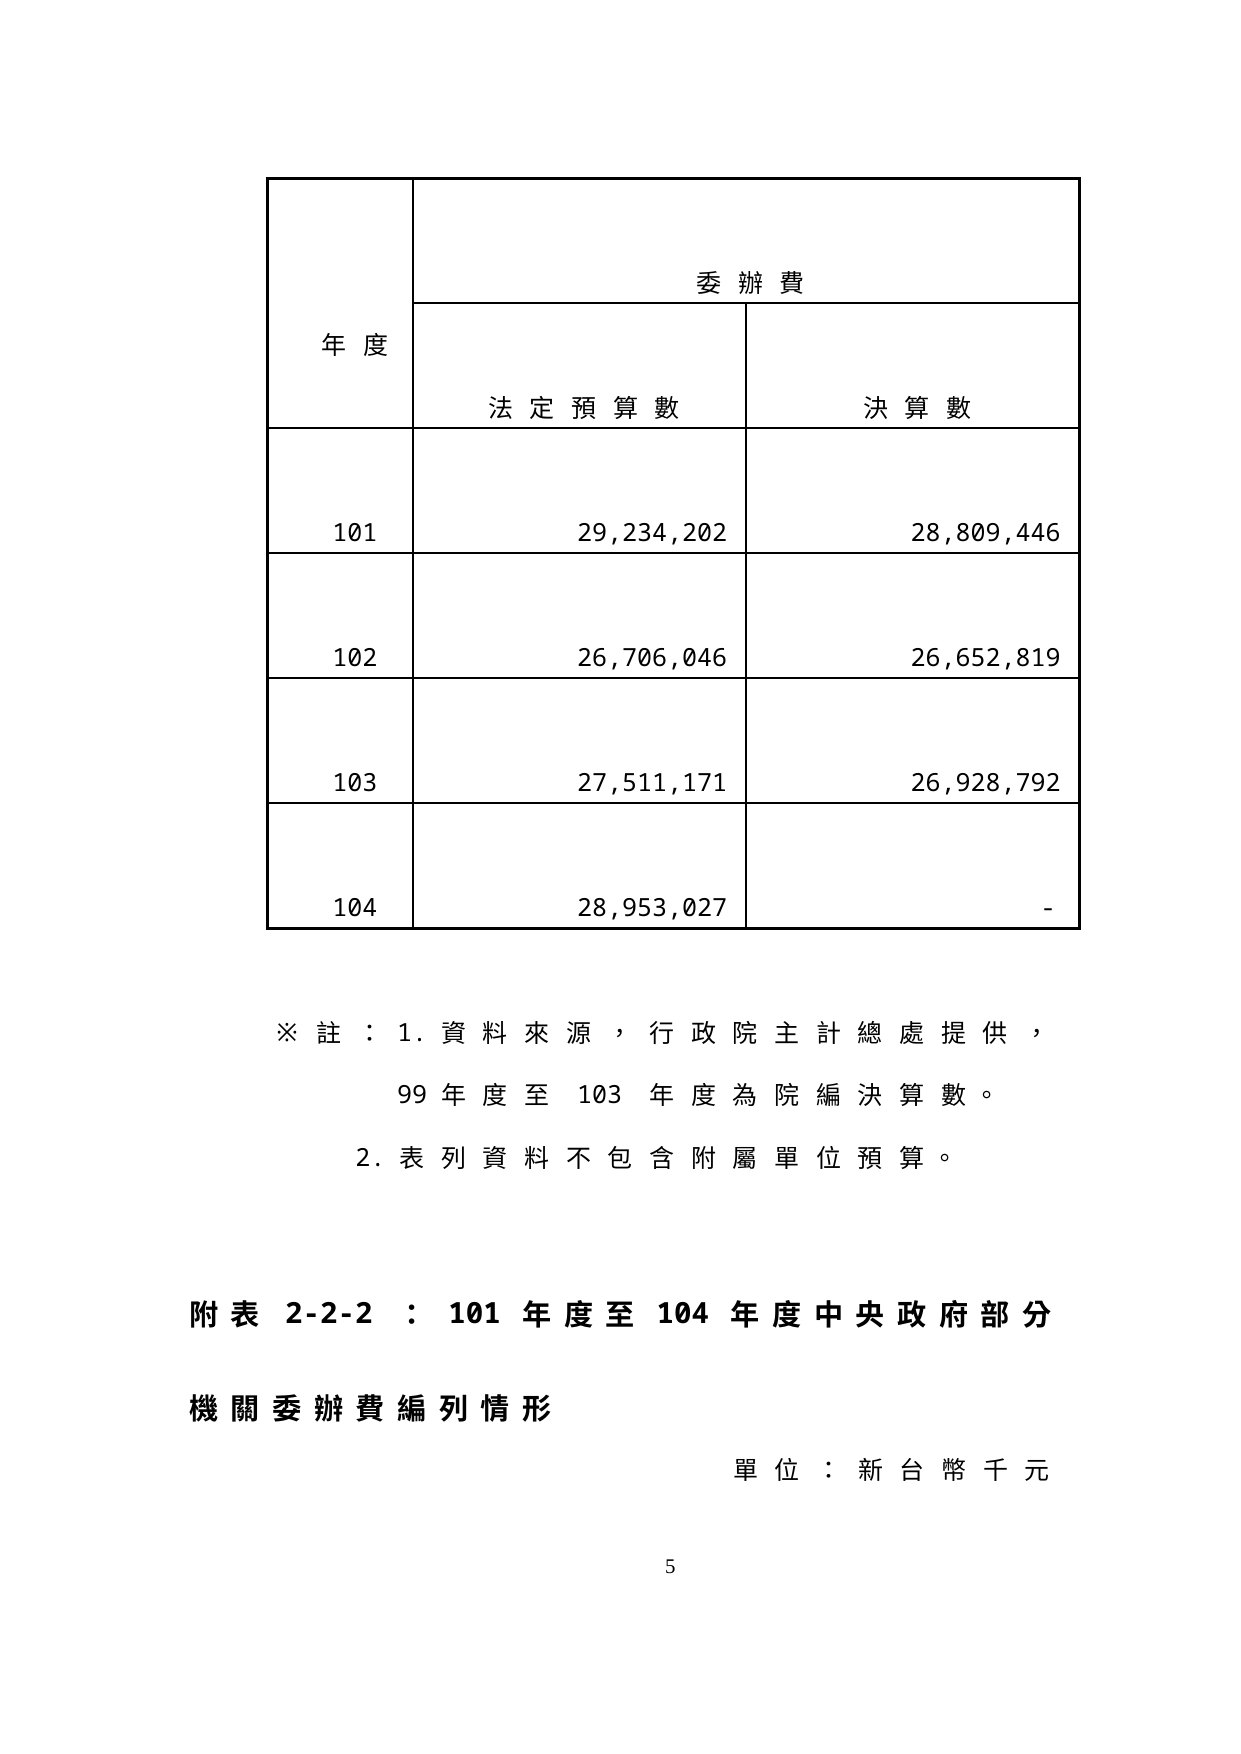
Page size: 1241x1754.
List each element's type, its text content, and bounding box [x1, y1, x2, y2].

table_header 年度 [269, 180, 412, 427]
table_cell 27,511,171 [414, 679, 745, 802]
table_cell 決算數 [747, 304, 1078, 427]
table_cell 26,652,819 [747, 554, 1078, 677]
table_cell 103 [269, 679, 412, 802]
text 附表2-2-2：101年度至104年度中央政府部分機關委辦費編列情形 [182, 1240, 1058, 1427]
table_cell 104 [269, 804, 412, 927]
table_cell 28,953,027 [414, 804, 745, 927]
table_cell 28,809,446 [747, 429, 1078, 552]
text 2.表列資料不包含附屬單位預算。 [183, 1115, 1058, 1177]
text ※註：1.資料來源，行政院主計總處提供，99年度至103年度為院編決算數。 [256, 990, 1058, 1115]
text 單位：新台幣千元 [317, 1427, 1058, 1490]
table_cell 26,706,046 [414, 554, 745, 677]
table_cell 26,928,792 [747, 679, 1078, 802]
table_header 委辦費 [414, 180, 1078, 302]
table_cell 101 [269, 429, 412, 552]
table_cell 法定預算數 [414, 304, 745, 427]
table_cell 102 [269, 554, 412, 677]
table_cell 29,234,202 [414, 429, 745, 552]
table_cell - [747, 804, 1078, 927]
